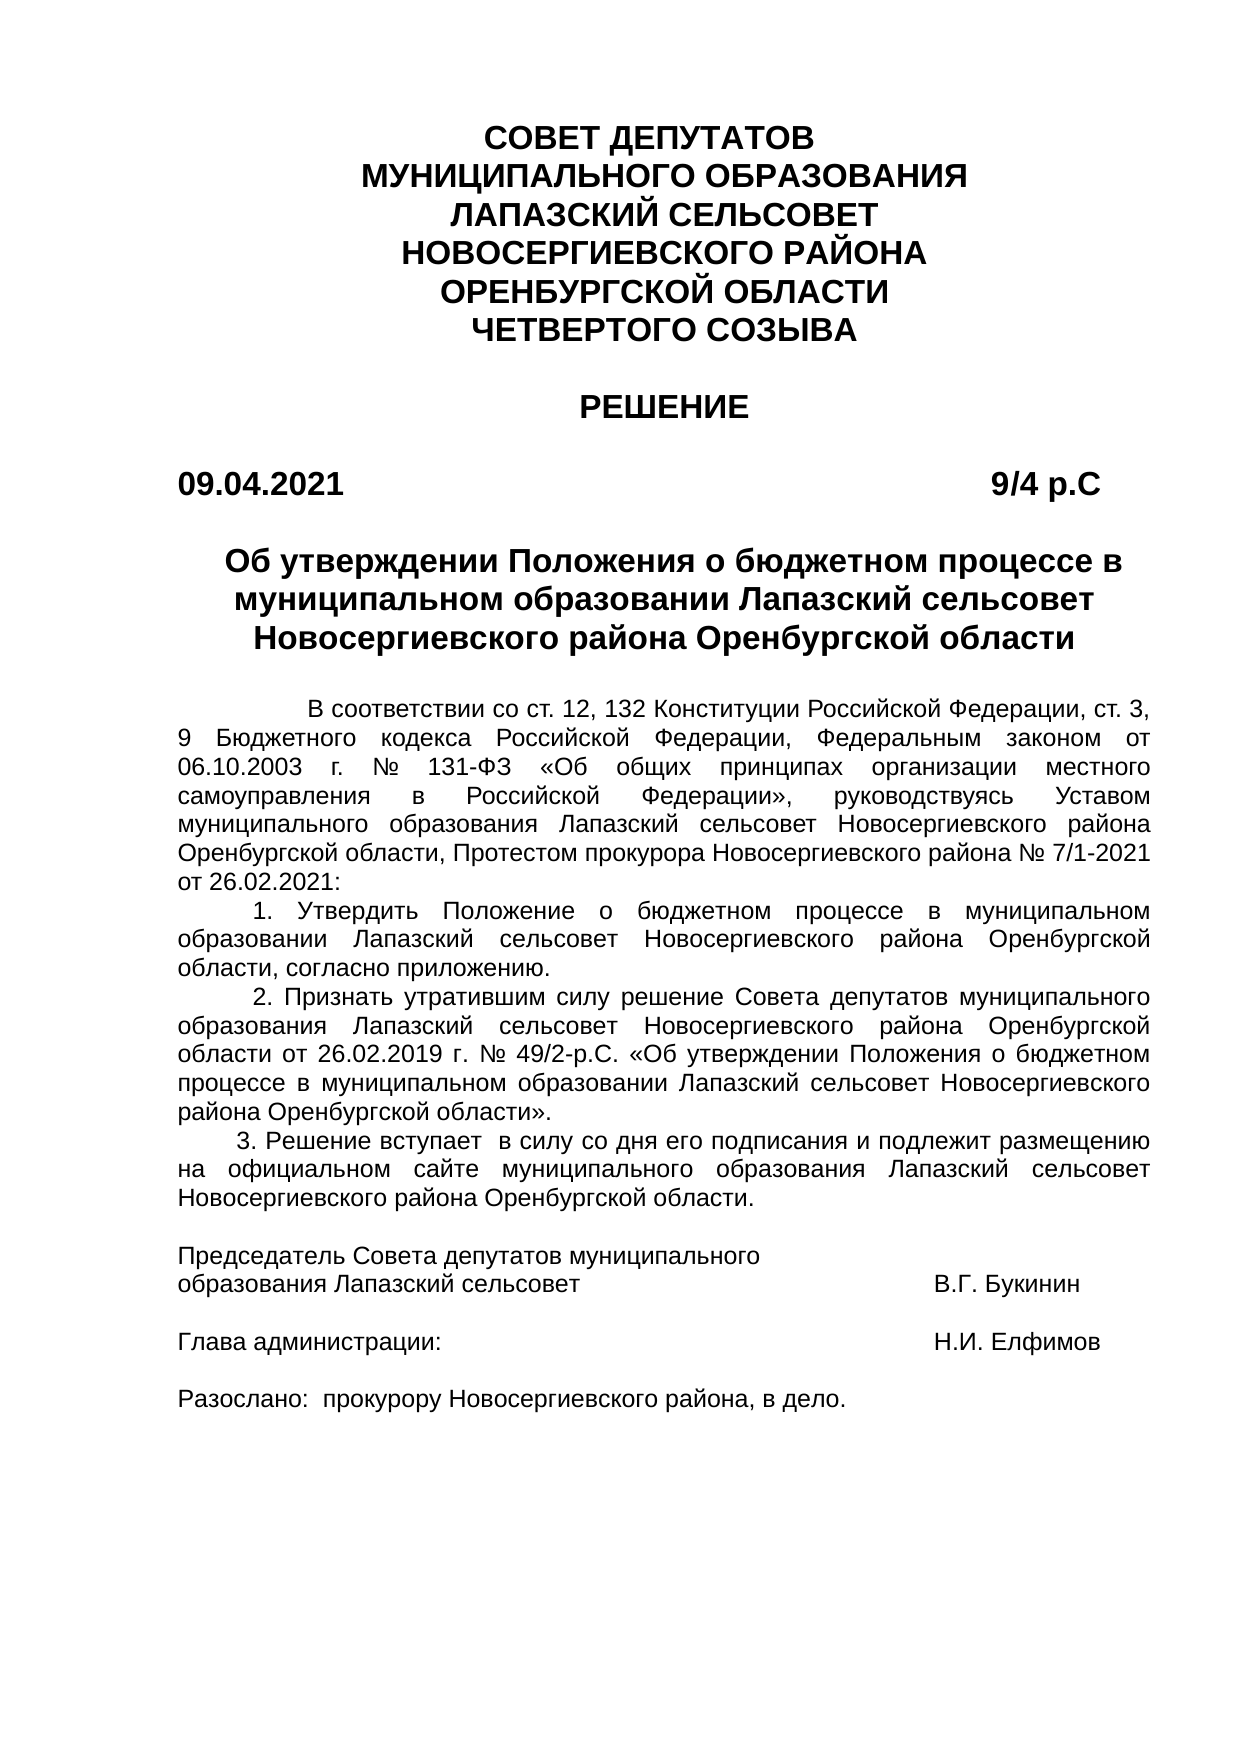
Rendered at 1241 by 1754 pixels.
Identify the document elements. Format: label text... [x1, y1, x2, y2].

text ЛАПАЗСКИЙ СЕЛЬСОВЕТ [177, 195, 1152, 233]
text Глава администрации: Н.И. Елфимов [177, 1327, 1152, 1356]
text МУНИЦИПАЛЬНОГО ОБРАЗОВАНИЯ [177, 157, 1152, 195]
text Разослано: прокурору Новосергиевского района, в дело. [177, 1384, 1152, 1413]
text 3. Решение вступает в силу со дня его подписания и подлежит размещению на официальном сайте муниципального образования Лапазский сельсовет Новосергиевского района Оренбургской области. [177, 1126, 1152, 1212]
text 09.04.2021 9/4 р.С [177, 464, 1152, 502]
text РЕШЕНИЕ [177, 387, 1152, 426]
text 1. Утвердить Положение о бюджетном процессе в муниципальном образовании Лапазский сельсовет Новосергиевского района Оренбургской области, согласно приложению. [177, 896, 1152, 982]
subtitle В соответствии со ст. 12, 132 Конституции Российской Федерации, ст. 3, 9 Бюджетного кодекса Российской Федерации, Федеральным законом от 06.10.2003 г. № 131-ФЗ «Об общих принципах организации местного самоуправления в Российской Федерации», руководствуясь Уставом муниципального образования Лапазский сельсовет Новосергиевского района Оренбургской области, Протестом прокурора Новосергиевского района № 7/1-2021 от 26.02.2021: [177, 690, 1152, 896]
text Председатель Совета депутатов муниципального [177, 1241, 1152, 1269]
text образования Лапазский сельсовет В.Г. Букинин [177, 1269, 1152, 1298]
text НОВОСЕРГИЕВСКОГО РАЙОНА [177, 233, 1152, 272]
text 2. Признать утратившим силу решение Совета депутатов муниципального образования Лапазский сельсовет Новосергиевского района Оренбургской области от 26.02.2019 г. № 49/2-р.С. «Об утверждении Положения о бюджетном процессе в муниципальном образовании Лапазский сельсовет Новосергиевского района Оренбургской области». [177, 982, 1152, 1126]
text Об утверждении Положения о бюджетном процессе в муниципальном образовании Лапазский сельсовет Новосергиевского района Оренбургской области [177, 541, 1152, 656]
text ЧЕТВЕРТОГО СОЗЫВА [177, 310, 1152, 349]
text СОВЕТ ДЕПУТАТОВ [177, 118, 1152, 157]
text ОРЕНБУРГСКОЙ ОБЛАСТИ [177, 272, 1152, 310]
